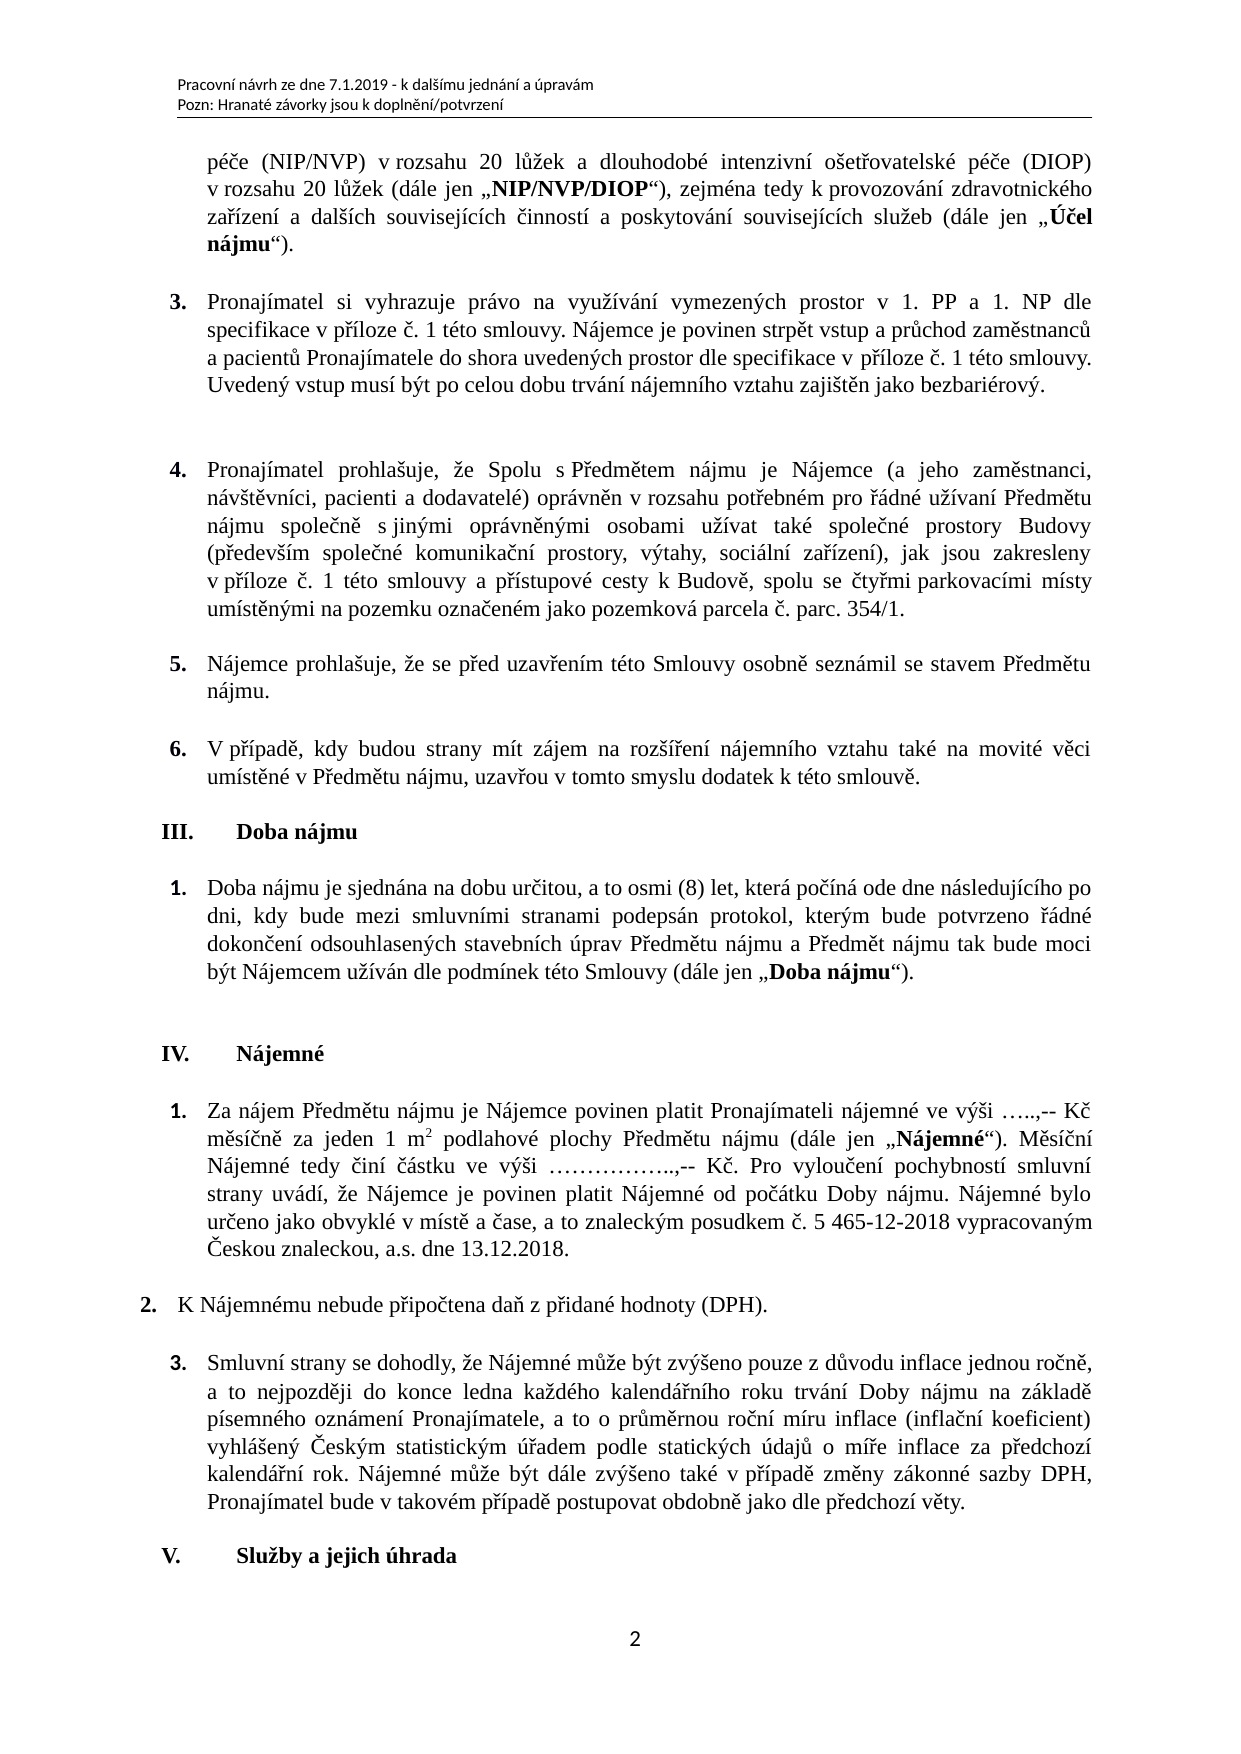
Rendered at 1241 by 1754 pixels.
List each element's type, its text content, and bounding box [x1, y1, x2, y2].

list Pronajímatel si vyhrazuje právo na využívání vymezených prostor v 1. PP a 1. NP dle specifikace v příloze č. 1 této smlouvy. Nájemce je povinen strpět vstup a průchod zaměstnanců a pacientů Pronajímatele do shora uvedených prostor dle specifikace v příloze č. 1 této smlouvy. Uvedený vstup musí být po celou dobu trvání nájemního vztahu zajištěn jako bezbariérový. [169, 288, 1092, 397]
list Za nájem Předmětu nájmu je Nájemce povinen platit Pronajímateli nájemné ve výši …..,-- Kč měsíčně za jeden 1 m2 podlahové plochy Předmětu nájmu (dále jen „Nájemné“). Měsíční Nájemné tedy činí částku ve výši ……………..,-- Kč. Pro vyloučení pochybností smluvní strany uvádí, že Nájemce je povinen platit Nájemné od počátku Doby nájmu. Nájemné bylo určeno jako obvyklé v místě a čase, a to znaleckým posudkem č. 5 465-12-2018 vypracovaným Českou znaleckou, a.s. dne 13.12.2018. [169, 1096, 1092, 1262]
list V případě, kdy budou strany mít zájem na rozšíření nájemního vztahu také na movité věci umístěné v Předmětu nájmu, uzavřou v tomto smyslu dodatek k této smlouvě. [169, 735, 1092, 789]
list Smluvní strany se dohodly, že Nájemné může být zvýšeno pouze z důvodu inflace jednou ročně, a to nejpozději do konce ledna každého kalendářního roku trvání Doby nájmu na základě písemného oznámení Pronajímatele, a to o průměrnou roční míru inflace (inflační koeficient) vyhlášený Českým statistickým úřadem podle statických údajů o míře inflace za předchozí kalendářní rok. Nájemné může být dále zvýšeno také v případě změny zákonné sazby DPH, Pronajímatel bude v takovém případě postupovat obdobně jako dle předchozí věty. [169, 1348, 1092, 1514]
list K Nájemnému nebude připočtena daň z přidané hodnoty (DPH). [140, 1291, 1092, 1317]
list Služby a jejich úhrada [161, 1542, 1092, 1568]
list Nájemné [161, 1041, 1092, 1067]
list péče (NIP/NVP) v rozsahu 20 lůžek a dlouhodobé intenzivní ošetřovatelské péče (DIOP) v rozsahu 20 lůžek (dále jen „NIP/NVP/DIOP“), zejména tedy k provozování zdravotnického zařízení a dalších souvisejících činností a poskytování souvisejících služeb (dále jen „Účel nájmu“). [169, 148, 1092, 257]
list Doba nájmu je sjednána na dobu určitou, a to osmi (8) let, která počíná ode dne následujícího po dni, kdy bude mezi smluvními stranami podepsán protokol, kterým bude potvrzeno řádné dokončení odsouhlasených stavebních úprav Předmětu nájmu a Předmět nájmu tak bude moci být Nájemcem užíván dle podmínek této Smlouvy (dále jen „Doba nájmu“). [169, 873, 1092, 984]
list Doba nájmu [161, 818, 1092, 844]
list Nájemce prohlašuje, že se před uzavřením této Smlouvy osobně seznámil se stavem Předmětu nájmu. [169, 650, 1092, 704]
list Pronajímatel prohlašuje, že Spolu s Předmětem nájmu je Nájemce (a jeho zaměstnanci, návštěvníci, pacienti a dodavatelé) oprávněn v rozsahu potřebném pro řádné užívaní Předmětu nájmu společně s jinými oprávněnými osobami užívat také společné prostory Budovy (především společné komunikační prostory, výtahy, sociální zařízení), jak jsou zakresleny v příloze č. 1 této smlouvy a přístupové cesty k Budově, spolu se čtyřmi parkovacími místy umístěnými na pozemku označeném jako pozemková parcela č. parc. 354/1. [169, 457, 1092, 621]
